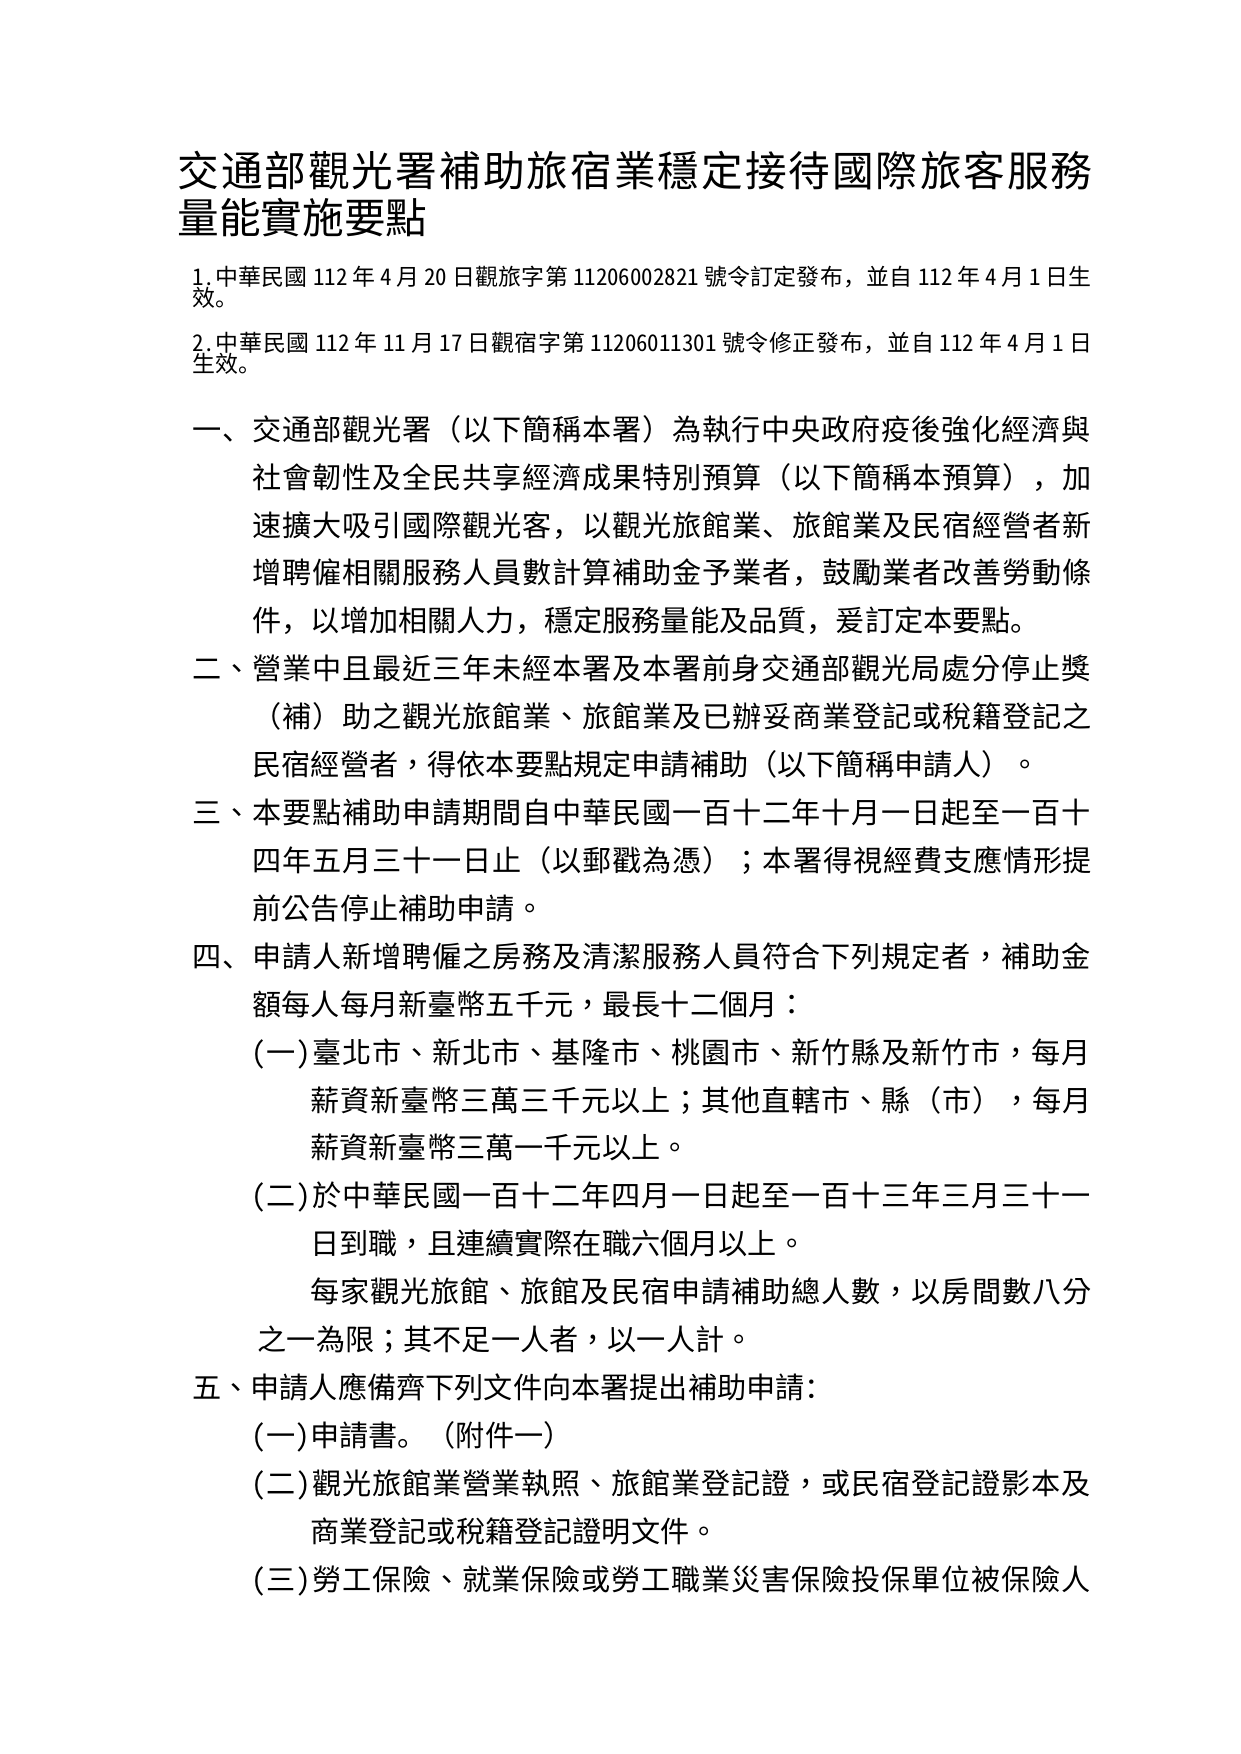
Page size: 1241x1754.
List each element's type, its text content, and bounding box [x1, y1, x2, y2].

text 四、申請人新增聘僱之房務及清潔服務人員符合下列規定者，補助金額每人每月新臺幣五千元，最長十二個月： [192, 929, 1092, 1025]
text 1.中華民國112年4月20日觀旅字第11206002821號令訂定發布，並自112年4月1日生效。 [192, 268, 1092, 310]
text 交通部觀光署補助旅宿業穩定接待國際旅客服務量能實施要點 [177, 148, 1092, 243]
text (三)勞工保險、就業保險或勞工職業災害保險投保單位被保險人 [251, 1552, 1092, 1600]
text (二)於中華民國一百十二年四月一日起至一百十三年三月三十一日到職，且連續實際在職六個月以上。 [251, 1168, 1092, 1264]
text 每家觀光旅館、旅館及民宿申請補助總人數，以房間數八分之一為限；其不足一人者，以一人計。 [257, 1264, 1092, 1360]
text 2.中華民國112年11月17日觀宿字第11206011301號令修正發布，並自112年4月1日生效。 [192, 335, 1092, 377]
text (一)臺北市、新北市、基隆市、桃園市、新竹縣及新竹市，每月薪資新臺幣三萬三千元以上；其他直轄市、縣（市），每月薪資新臺幣三萬一千元以上。 [251, 1025, 1092, 1168]
text (二)觀光旅館業營業執照、旅館業登記證，或民宿登記證影本及商業登記或稅籍登記證明文件。 [251, 1456, 1092, 1552]
text 二、營業中且最近三年未經本署及本署前身交通部觀光局處分停止獎（補）助之觀光旅館業、旅館業及已辦妥商業登記或稅籍登記之民宿經營者，得依本要點規定申請補助（以下簡稱申請人）。 [192, 641, 1092, 785]
text 五、申請人應備齊下列文件向本署提出補助申請： [192, 1360, 1092, 1408]
text 三、本要點補助申請期間自中華民國一百十二年十月一日起至一百十四年五月三十一日止（以郵戳為憑）；本署得視經費支應情形提前公告停止補助申請。 [192, 785, 1092, 929]
text 一、交通部觀光署（以下簡稱本署）為執行中央政府疫後強化經濟與社會韌性及全民共享經濟成果特別預算（以下簡稱本預算），加速擴大吸引國際觀光客，以觀光旅館業、旅館業及民宿經營者新增聘僱相關服務人員數計算補助金予業者，鼓勵業者改善勞動條件，以增加相關人力，穩定服務量能及品質，爰訂定本要點。 [192, 402, 1092, 641]
text (一)申請書。（附件一） [251, 1408, 1092, 1456]
